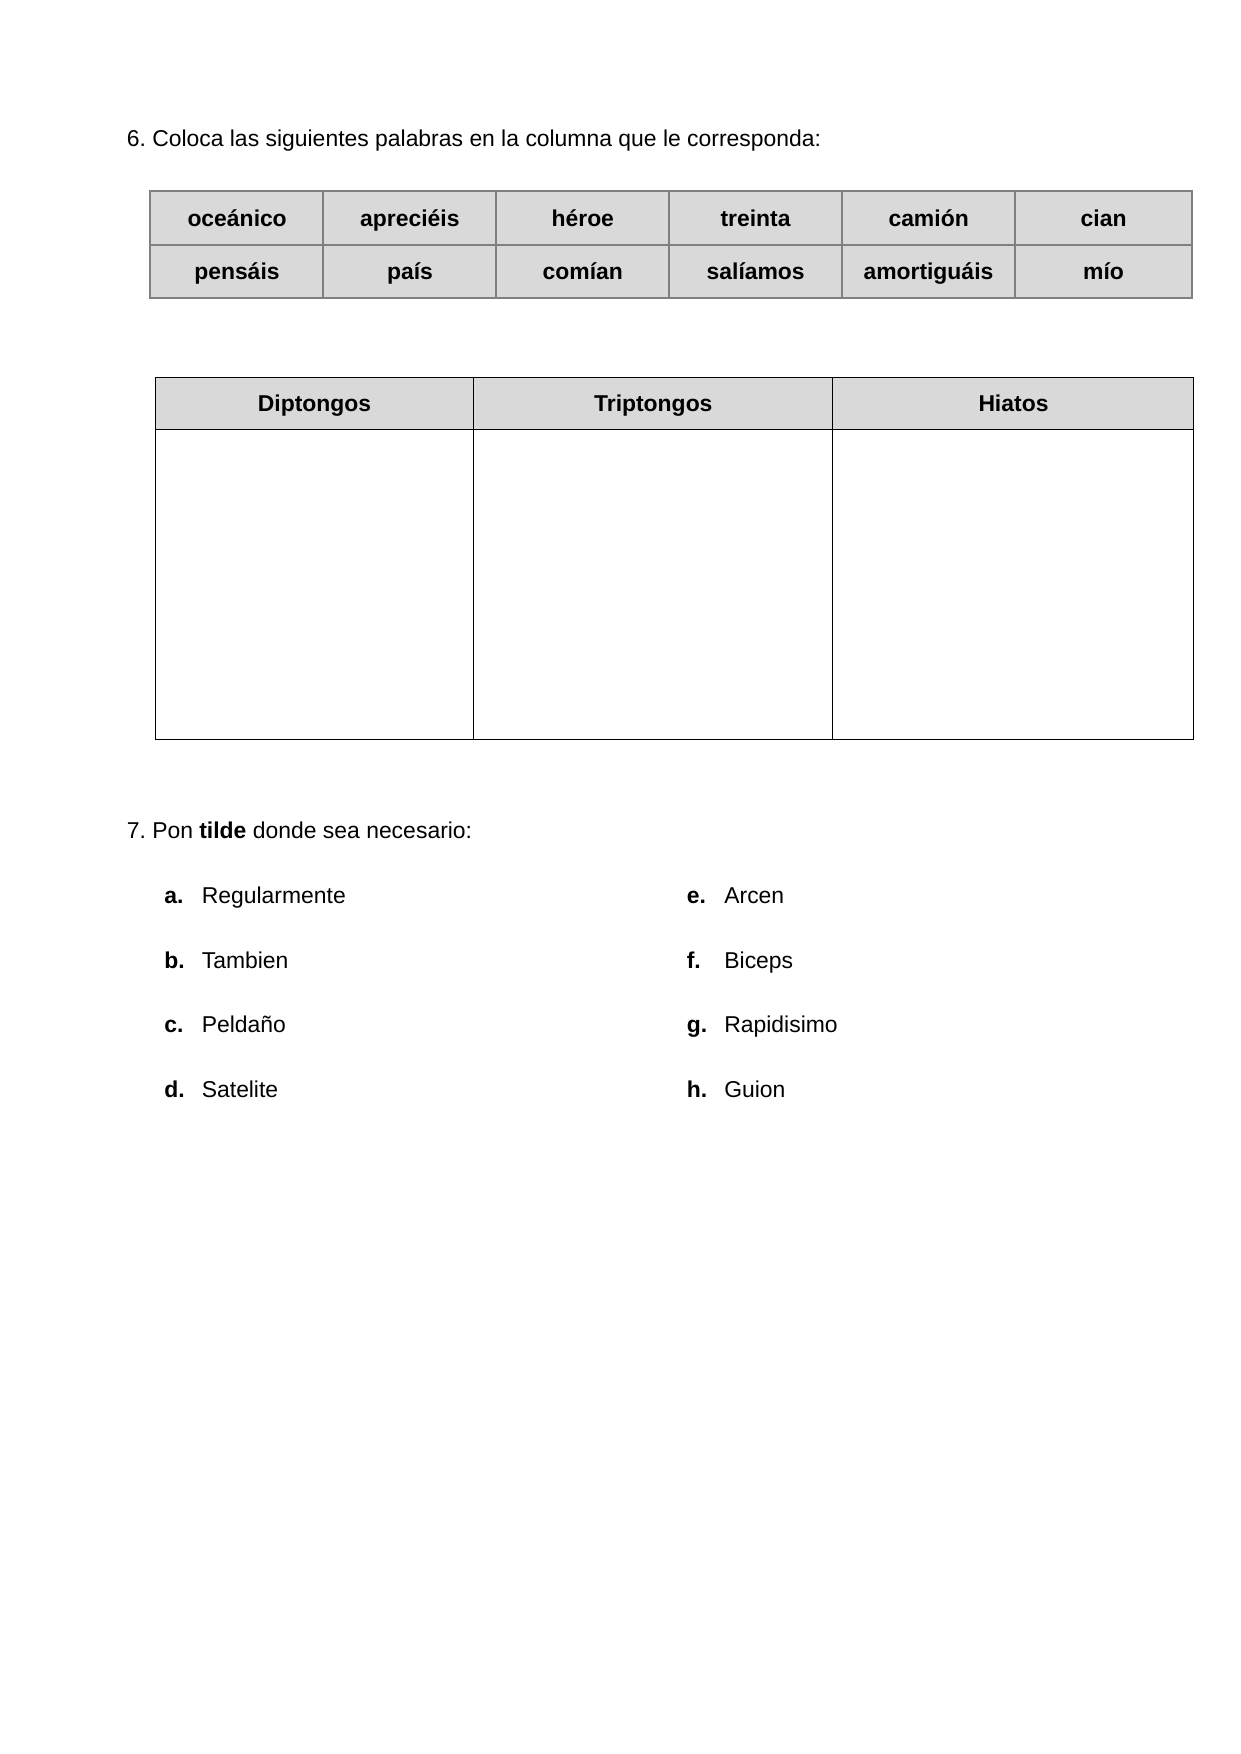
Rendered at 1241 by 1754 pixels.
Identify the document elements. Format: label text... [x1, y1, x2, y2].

list Rapidisimo [687, 1011, 1098, 1038]
table_cell [474, 430, 832, 738]
list Regularmente [164, 882, 575, 909]
list Arcen [687, 882, 1098, 909]
table_cell salíamos [670, 246, 841, 297]
table_header oceánico [151, 192, 322, 244]
list 6. Coloca las siguientes palabras en la columna que le corresponda: [127, 125, 1098, 151]
table_header Diptongos [156, 378, 473, 429]
list Biceps [687, 947, 1098, 973]
list 7. Pon tilde donde sea necesario: [127, 817, 1098, 843]
list Peldaño [164, 1011, 575, 1038]
list Guion [687, 1076, 1098, 1102]
table_cell mío [1016, 246, 1191, 297]
table_header héroe [497, 192, 668, 244]
table_cell país [324, 246, 495, 297]
table_header Hiatos [833, 378, 1193, 429]
table_cell [156, 430, 473, 738]
table_cell pensáis [151, 246, 322, 297]
list Tambien [164, 947, 575, 973]
list Satelite [164, 1076, 575, 1102]
table_header treinta [670, 192, 841, 244]
table_cell amortiguáis [843, 246, 1014, 297]
table_header Triptongos [474, 378, 832, 429]
table_header apreciéis [324, 192, 495, 244]
table_cell [833, 430, 1193, 738]
table_header camión [843, 192, 1014, 244]
table_header cian [1016, 192, 1191, 244]
table_cell comían [497, 246, 668, 297]
